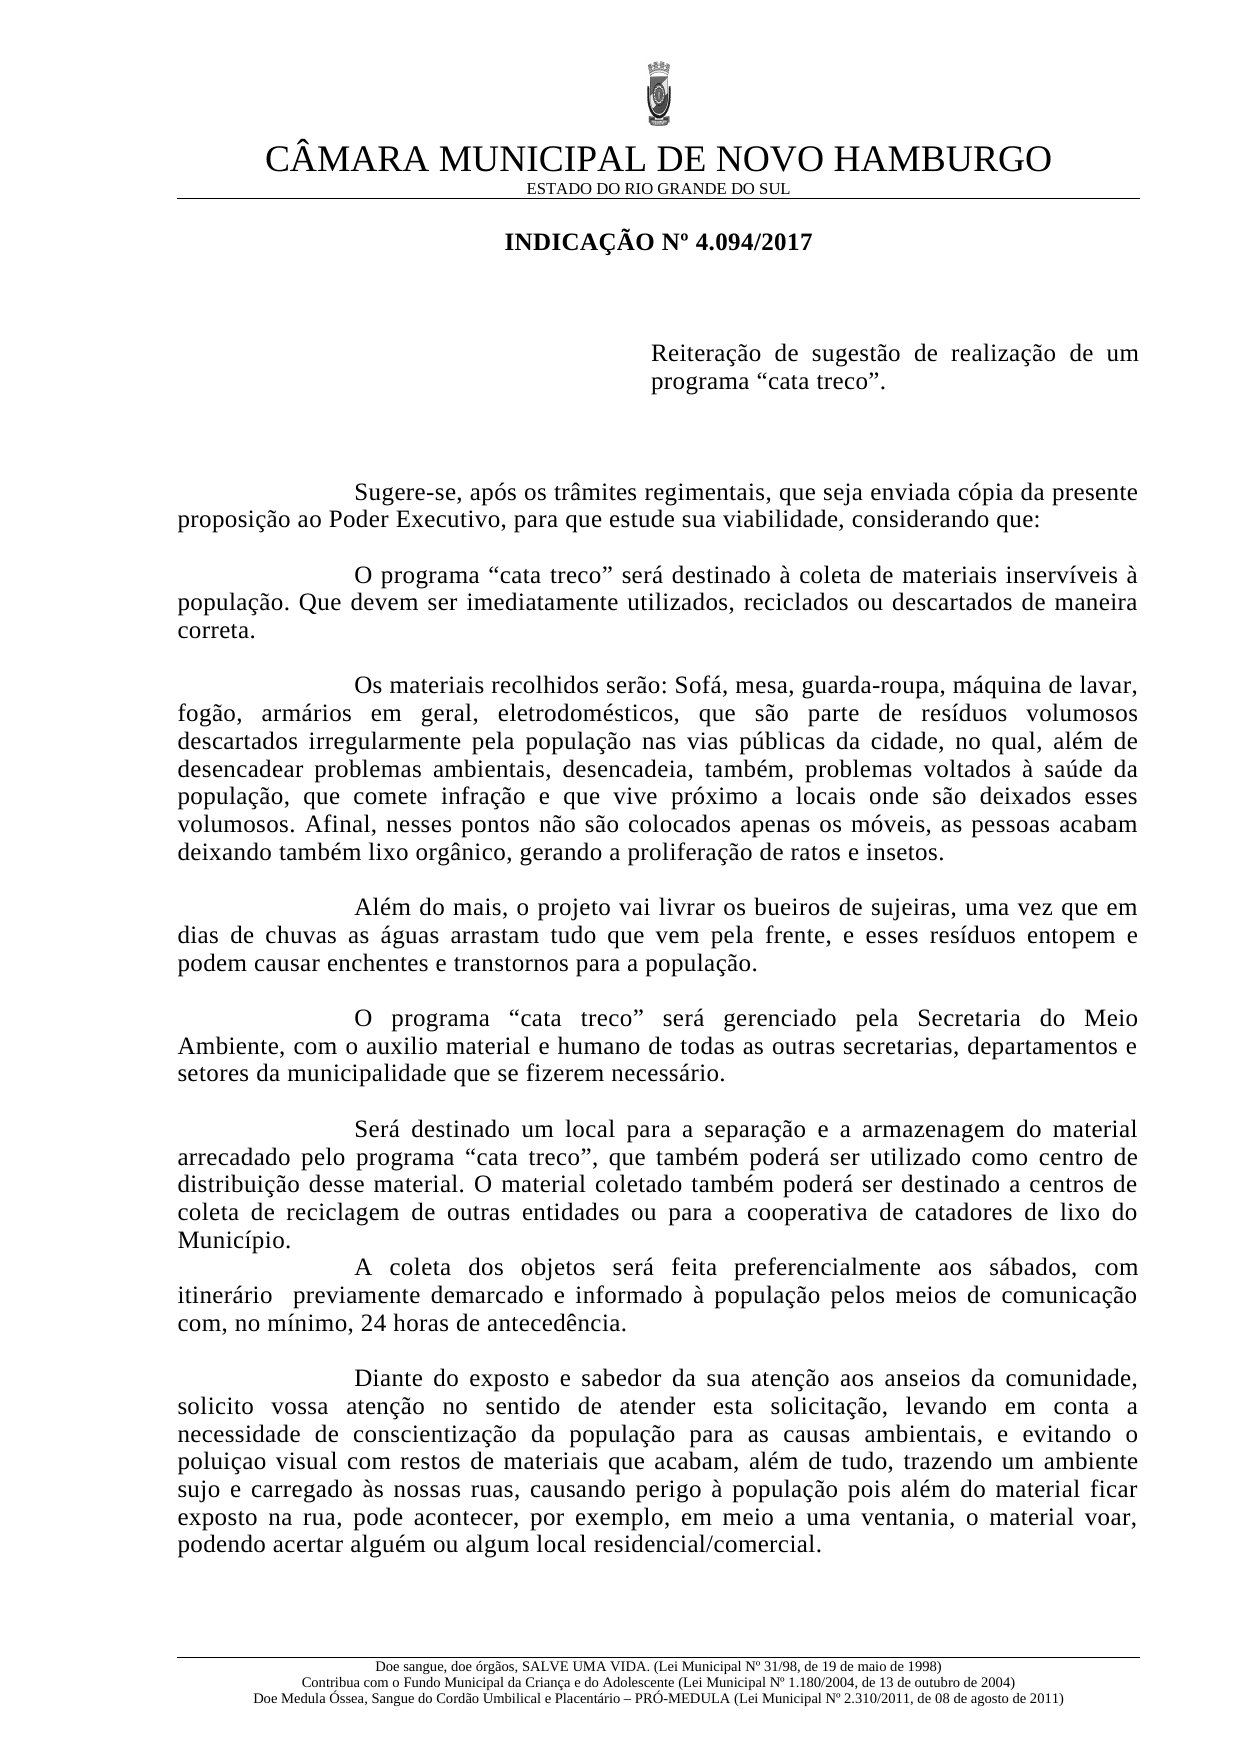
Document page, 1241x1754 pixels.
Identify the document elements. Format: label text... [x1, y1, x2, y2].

text Diante do exposto e sabedor da sua atenção aos anseios da comunidade, solicito vossa atenção no sentido de atender esta solicitação, levando em conta a necessidade de conscientização da população para as causas ambientais, e evitando o poluiçao visual com restos de materiais que acabam, além de tudo, trazendo um ambiente sujo e carregado às nossas ruas, causando perigo à população pois além do material ficar exposto na rua, pode acontecer, por exemplo, em meio a uma ventania, o material voar, podendo acertar alguém ou algum local residencial/comercial. [177, 1364, 1140, 1558]
text O programa “cata treco” será destinado à coleta de materiais inservíveis à população. Que devem ser imediatamente utilizados, reciclados ou descartados de maneira correta. [177, 561, 1140, 644]
text Além do mais, o projeto vai livrar os bueiros de sujeiras, uma vez que em dias de chuvas as águas arrastam tudo que vem pela frente, e esses resíduos entopem e podem causar enchentes e transtornos para a população. [177, 893, 1140, 976]
text INDICAÇÃO Nº 4.094/2017 [177, 228, 1140, 256]
text Reiteração de sugestão de realização de um programa “cata treco”. [651, 339, 1140, 394]
text O programa “cata treco” será gerenciado pela Secretaria do Meio Ambiente, com o auxilio material e humano de todas as outras secretarias, departamentos e setores da municipalidade que se fizerem necessário. [177, 1004, 1140, 1087]
text Será destinado um local para a separação e a armazenagem do material arrecadado pelo programa “cata treco”, que também poderá ser utilizado como centro de distribuição desse material. O material coletado também poderá ser destinado a centros de coleta de reciclagem de outras entidades ou para a cooperativa de catadores de lixo do Município. [177, 1115, 1140, 1253]
text Os materiais recolhidos serão: Sofá, mesa, guarda-roupa, máquina de lavar, fogão, armários em geral, eletrodomésticos, que são parte de resíduos volumosos descartados irregularmente pela população nas vias públicas da cidade, no qual, além de desencadear problemas ambientais, desencadeia, também, problemas voltados à saúde da população, que comete infração e que vive próximo a locais onde são deixados esses volumosos. Afinal, nesses pontos não são colocados apenas os móveis, as pessoas acabam deixando também lixo orgânico, gerando a proliferação de ratos e insetos. [177, 672, 1140, 866]
text A coleta dos objetos será feita preferencialmente aos sábados, com itinerário previamente demarcado e informado à população pelos meios de comunicação com, no mínimo, 24 horas de antecedência. [177, 1253, 1140, 1337]
text Sugere-se, após os trâmites regimentais, que seja enviada cópia da presente proposição ao Poder Executivo, para que estude sua viabilidade, considerando que: [177, 478, 1140, 533]
